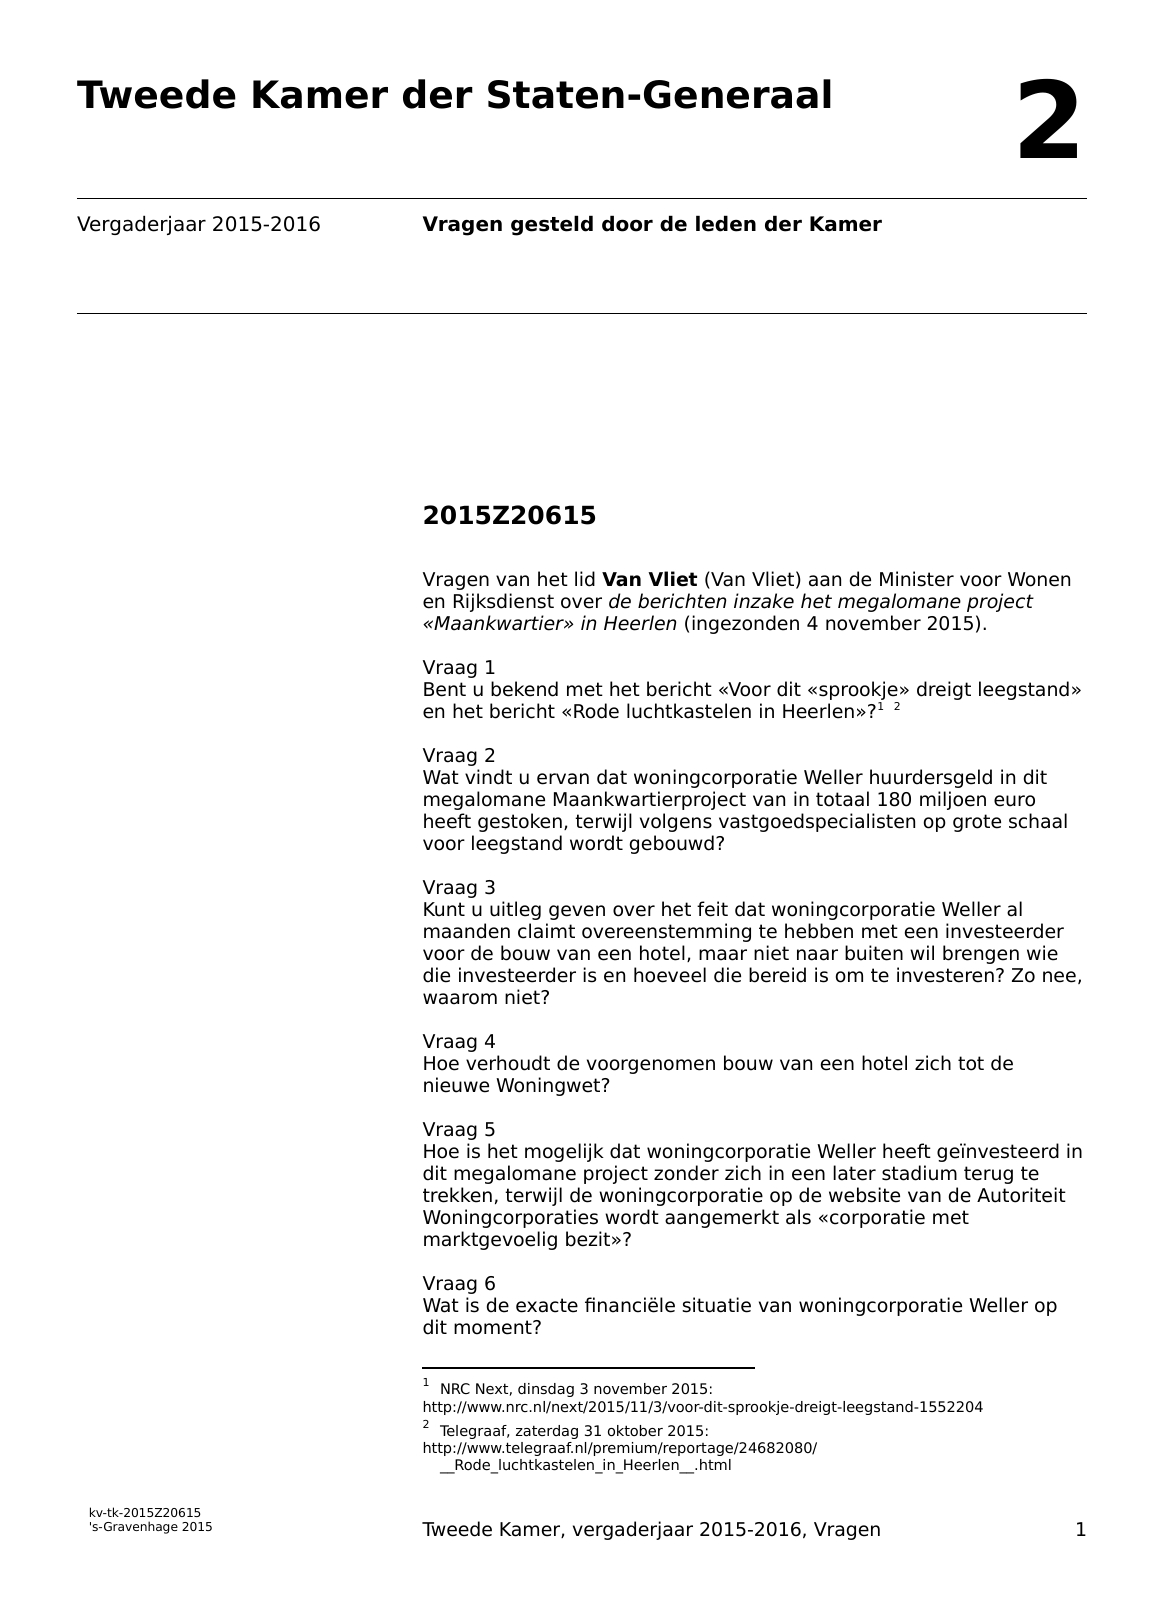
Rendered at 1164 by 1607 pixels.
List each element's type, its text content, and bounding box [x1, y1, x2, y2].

text Vraag 6 [422, 1273, 1087, 1295]
text Wat vindt u ervan dat woningcorporatie Weller huurdersgeld in dit megalomane Maankwartierproject van in totaal 180 miljoen euro heeft gestoken, terwijl volgens vastgoedspecialisten op grote schaal voor leegstand wordt gebouwd? [422, 767, 1087, 855]
text Vragen van het lid Van Vliet (Van Vliet) aan de Minister voor Wonen en Rijksdienst over de berichten inzake het megalomane project «Maankwartier» in Heerlen (ingezonden 4 november 2015). [422, 569, 1087, 635]
table_cell Vergaderjaar 2015-2016 [77, 199, 422, 313]
text Bent u bekend met het bericht «Voor dit «sprookje» dreigt leegstand» en het bericht «Rode luchtkastelen in Heerlen»? [422, 679, 1087, 723]
table_header 2 [886, 59, 1087, 198]
text http://www.telegraaf.nl/premium/reportage/24682080/__Rode_luchtkastelen_in_Heerlen__.html [422, 1441, 1087, 1474]
text Vraag 2 [422, 745, 1087, 767]
text Telegraaf, zaterdag 31 oktober 2015: [422, 1418, 1087, 1441]
text kv-tk-2015Z20615 [88, 1506, 323, 1520]
text Vraag 5 [422, 1119, 1087, 1141]
text 2015Z20615 [422, 501, 1087, 531]
text Hoe verhoudt de voorgenomen bouw van een hotel zich tot de nieuwe Woningwet? [422, 1053, 1087, 1097]
text Hoe is het mogelijk dat woningcorporatie Weller heeft geïnvesteerd in dit megalomane project zonder zich in een later stadium terug te trekken, terwijl de woningcorporatie op de website van de Autoriteit Woningcorporaties wordt aangemerkt als «corporatie met marktgevoelig bezit»? [422, 1141, 1087, 1251]
table_header Tweede Kamer der Staten-Generaal [77, 59, 886, 198]
text Vraag 3 [422, 877, 1087, 899]
text Vraag 4 [422, 1031, 1087, 1053]
text Kunt u uitleg geven over het feit dat woningcorporatie Weller al maanden claimt overeenstemming te hebben met een investeerder voor de bouw van een hotel, maar niet naar buiten wil brengen wie die investeerder is en hoeveel die bereid is om te investeren? Zo nee, waarom niet? [422, 899, 1087, 1009]
text NRC Next, dinsdag 3 november 2015: [422, 1377, 1087, 1399]
text http://www.nrc.nl/next/2015/11/3/voor-dit-sprookje-dreigt-leegstand-1552204 [422, 1399, 1087, 1416]
text Wat is de exacte financiële situatie van woningcorporatie Weller op dit moment? [422, 1295, 1087, 1339]
text Vraag 1 [422, 657, 1087, 679]
table_cell Vragen gesteld door de leden der Kamer [422, 199, 1087, 313]
text 's-Gravenhage 2015 [88, 1520, 323, 1534]
